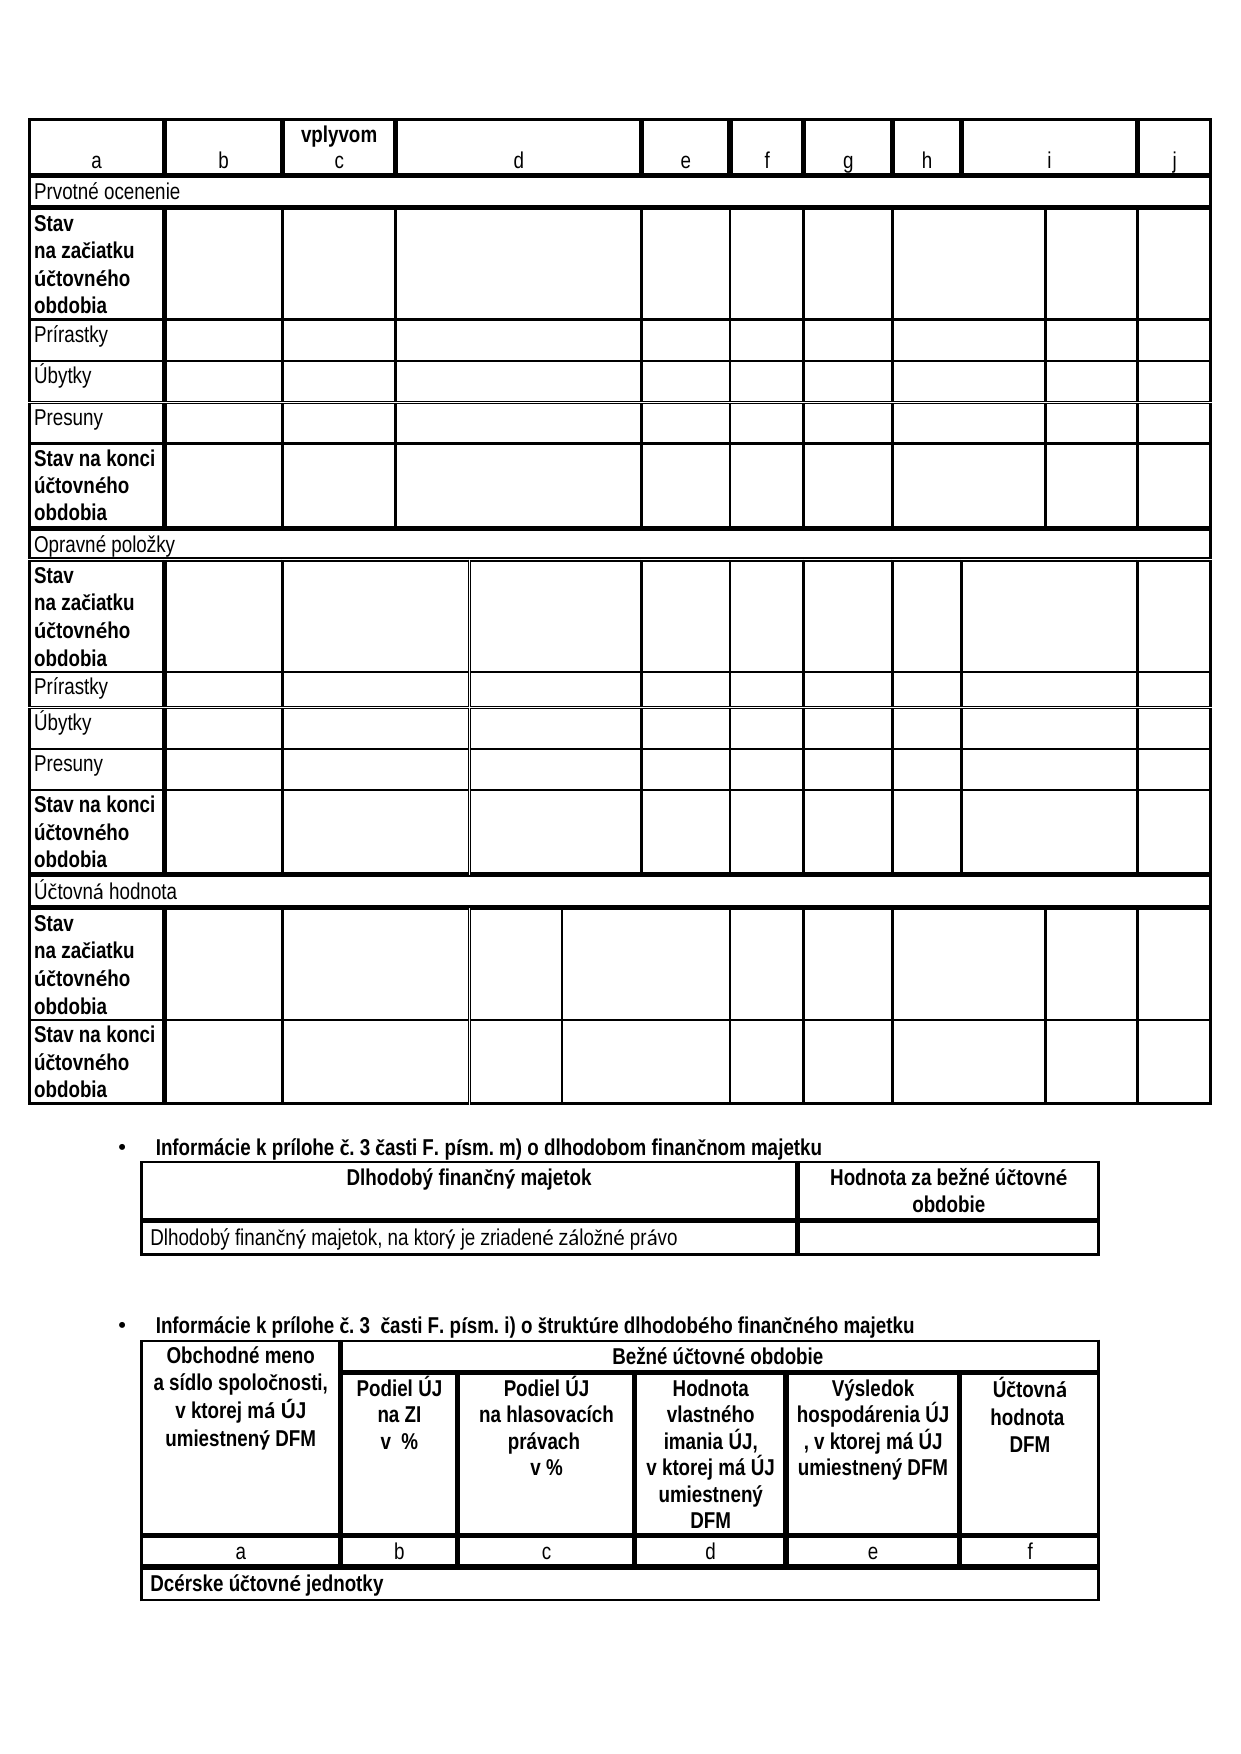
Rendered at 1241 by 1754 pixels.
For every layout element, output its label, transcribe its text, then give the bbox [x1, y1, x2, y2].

table_cell Účtovná hodnota DFM [962, 1375, 1097, 1533]
table_cell [284, 362, 394, 401]
table_cell [1047, 404, 1136, 442]
table_cell [805, 362, 891, 401]
table_cell [563, 1021, 729, 1102]
table_cell [1139, 709, 1209, 748]
table_cell [167, 709, 281, 748]
table_cell [397, 210, 640, 318]
table_cell [1139, 404, 1209, 442]
table_cell [643, 750, 729, 789]
table_cell [1139, 910, 1209, 1019]
table_cell [167, 362, 281, 401]
table_cell [731, 1021, 802, 1102]
table_cell [397, 445, 640, 526]
table_cell [894, 404, 1044, 442]
table_cell [1139, 210, 1209, 318]
table_cell [894, 362, 1044, 401]
table_cell [800, 1223, 1097, 1253]
table_cell [643, 321, 729, 360]
table_cell [1139, 321, 1209, 360]
table_cell [471, 1021, 561, 1102]
table_header Obchodné meno a sídlo spoločnosti, v ktorej má ÚJ umiestnený DFM [143, 1342, 338, 1533]
table_cell h [895, 147, 959, 173]
table_cell [731, 362, 802, 401]
table_cell a [31, 147, 162, 173]
table_cell Prvotné ocenenie [31, 178, 1209, 205]
table_cell [731, 709, 802, 748]
table_cell [895, 121, 959, 147]
table_cell [471, 910, 561, 1019]
table_cell [894, 750, 960, 789]
table_cell b [167, 147, 280, 173]
table_cell Prírastky [31, 673, 162, 706]
table_cell [167, 210, 281, 318]
table_cell [805, 709, 891, 748]
table_cell [471, 673, 640, 706]
table_cell [894, 1021, 1044, 1102]
table_cell [805, 750, 891, 789]
table_cell [563, 910, 729, 1019]
table_cell [644, 121, 727, 147]
table_cell Presuny [31, 404, 162, 442]
table_cell [731, 910, 802, 1019]
table_cell [643, 445, 729, 526]
table_cell [471, 562, 640, 671]
table_cell [284, 210, 394, 318]
table_cell [643, 404, 729, 442]
table_cell [805, 791, 891, 872]
table_cell [1140, 121, 1209, 147]
table_cell [1139, 750, 1209, 789]
table_cell [1139, 791, 1209, 872]
table_cell Stav na začiatku účtovného obdobia [31, 210, 162, 318]
table_cell [167, 673, 281, 706]
table_cell [894, 445, 1044, 526]
table_cell Účtovná hodnota [31, 877, 1209, 905]
table_cell [284, 321, 394, 360]
table_cell e [789, 1538, 957, 1564]
table_cell [1139, 445, 1209, 526]
table_cell g [806, 147, 890, 173]
table_cell [894, 210, 1044, 318]
table_cell [805, 910, 891, 1019]
table_cell [167, 404, 281, 442]
table_cell [963, 673, 1136, 706]
table_cell [167, 121, 280, 147]
table_cell c [285, 147, 393, 173]
table_cell [167, 750, 281, 789]
table_cell [731, 750, 802, 789]
table_cell i [964, 147, 1135, 173]
table_cell d [398, 147, 639, 173]
table_cell [805, 210, 891, 318]
table_cell [731, 673, 802, 706]
table_cell a [143, 1538, 338, 1564]
table_cell c [460, 1538, 632, 1564]
table_cell Stav na začiatku účtovného obdobia [31, 910, 162, 1019]
table_cell [1139, 673, 1209, 706]
table_cell [963, 562, 1136, 671]
table_header [31, 121, 162, 147]
table_cell [731, 562, 802, 671]
table_cell [167, 562, 281, 671]
table_cell f [733, 147, 801, 173]
table_cell [805, 562, 891, 671]
table_cell [643, 362, 729, 401]
table_cell [1139, 362, 1209, 401]
table_cell [643, 673, 729, 706]
table_cell j [1140, 147, 1209, 173]
table_cell [167, 1021, 281, 1102]
table_cell Podiel ÚJ na hlasovacích právach v % [460, 1375, 632, 1533]
table_cell [1047, 210, 1136, 318]
table_cell [963, 709, 1136, 748]
table_header Dlhodobý finančný majetok [143, 1163, 795, 1218]
table_cell [894, 791, 960, 872]
table_cell [284, 1021, 468, 1102]
table_cell [167, 445, 281, 526]
table_cell [397, 404, 640, 442]
table_cell [284, 673, 468, 706]
table_cell [805, 404, 891, 442]
table_cell [1047, 1021, 1136, 1102]
table_cell [731, 321, 802, 360]
table_cell f [962, 1538, 1097, 1564]
table_cell Prírastky [31, 321, 162, 360]
table_cell e [644, 147, 727, 173]
table_cell [806, 121, 890, 147]
table_cell [1139, 562, 1209, 671]
table_header Hodnota za bežné účtovné obdobie [800, 1163, 1097, 1218]
table_cell Podiel ÚJ na ZI v % [343, 1375, 455, 1533]
table_cell [284, 562, 468, 671]
table_cell [284, 709, 468, 748]
table_cell Hodnota vlastného imania ÚJ, v ktorej má ÚJ umiestnený DFM [637, 1375, 783, 1533]
table_cell [894, 709, 960, 748]
table_cell Presuny [31, 750, 162, 789]
table_cell [643, 562, 729, 671]
table_cell [894, 910, 1044, 1019]
table_cell [805, 673, 891, 706]
table_cell [805, 445, 891, 526]
table_cell b [343, 1538, 455, 1564]
table_header Bežné účtovné obdobie [343, 1342, 1097, 1370]
table_cell Úbytky [31, 709, 162, 748]
table_cell [284, 404, 394, 442]
table_cell Úbytky [31, 362, 162, 401]
table_cell [894, 673, 960, 706]
table_cell [643, 210, 729, 318]
table_cell [731, 210, 802, 318]
table_cell [643, 791, 729, 872]
table_cell [1047, 445, 1136, 526]
table_cell [894, 562, 960, 671]
list Informácie k prílohe č. 3 časti F. písm. m) o dlhodobom finančnom majetku [118, 1133, 1122, 1161]
table_cell Stav na konci účtovného obdobia [31, 445, 162, 526]
table_cell [397, 321, 640, 360]
table_cell d [637, 1538, 783, 1564]
table_cell Stav na konci účtovného obdobia [31, 791, 162, 872]
table_cell [471, 709, 640, 748]
table_cell [1139, 1021, 1209, 1102]
table_cell [471, 750, 640, 789]
table_cell [398, 121, 639, 147]
table_cell [471, 791, 640, 872]
table_cell [805, 1021, 891, 1102]
table_cell [731, 791, 802, 872]
table_cell [1047, 362, 1136, 401]
table_cell [894, 321, 1044, 360]
table_cell [731, 404, 802, 442]
table_cell [963, 791, 1136, 872]
table_cell [805, 321, 891, 360]
table_cell [167, 321, 281, 360]
table_cell Opravné položky [31, 531, 1209, 557]
table_cell [1047, 321, 1136, 360]
table_cell [284, 791, 468, 872]
table_cell [733, 121, 801, 147]
table_cell [964, 121, 1135, 147]
table_cell [397, 362, 640, 401]
table_cell Stav na konci účtovného obdobia [31, 1021, 162, 1102]
table_cell [167, 910, 281, 1019]
table_cell [284, 750, 468, 789]
table_cell [1047, 910, 1136, 1019]
table_cell Stav na začiatku účtovného obdobia [31, 562, 162, 671]
table_cell [963, 750, 1136, 789]
table_cell [731, 445, 802, 526]
table_cell [284, 910, 468, 1019]
table_cell vplyvom [285, 121, 393, 147]
table_cell Výsledok hospodárenia ÚJ, v ktorej má ÚJ umiestnený DFM [789, 1375, 957, 1533]
table_cell Dcérske účtovné jednotky [143, 1570, 1097, 1599]
table_cell Dlhodobý finančný majetok, na ktorý je zriadené záložné právo [143, 1223, 795, 1253]
table_cell [643, 709, 729, 748]
table_cell [167, 791, 281, 872]
list Informácie k prílohe č. 3 časti F. písm. i) o štruktúre dlhodobého finančného majetku [118, 1312, 1122, 1339]
table_cell [284, 445, 394, 526]
